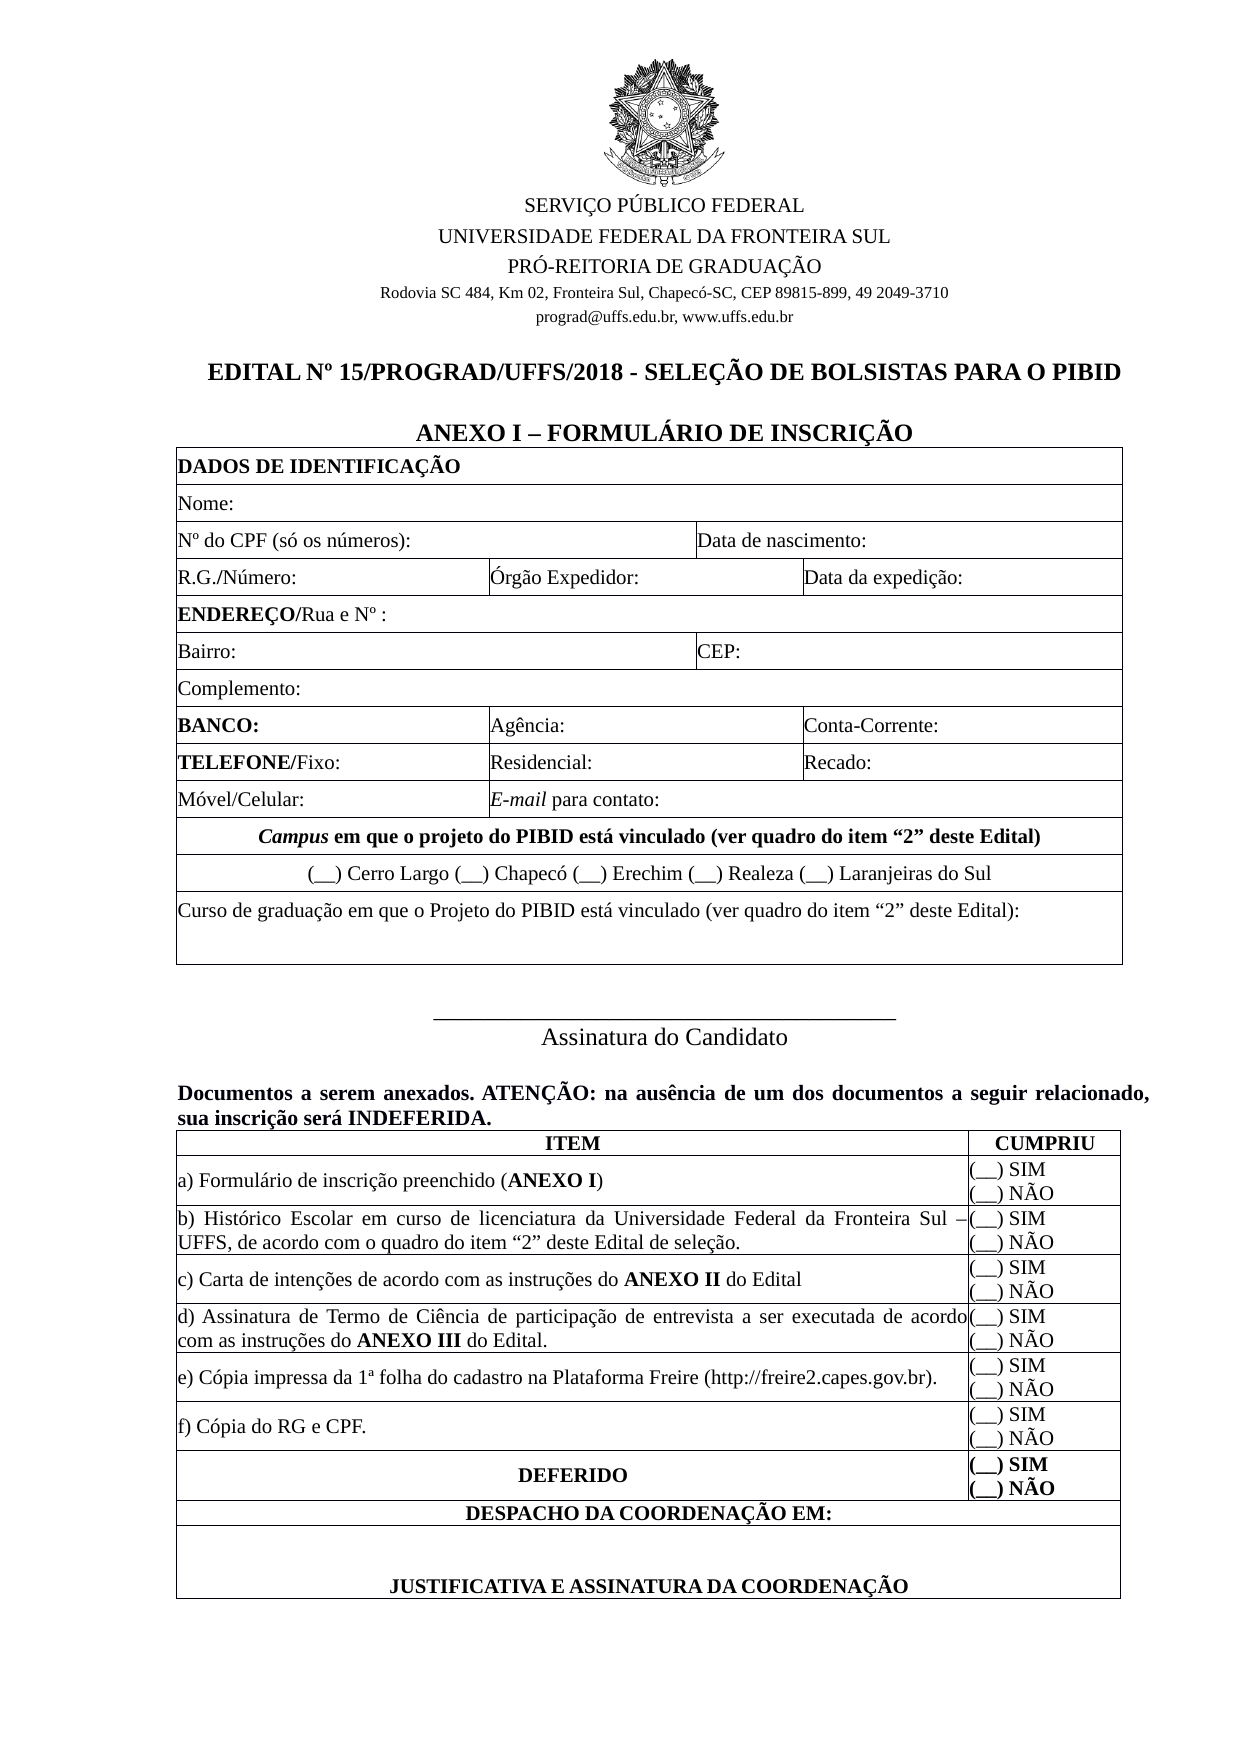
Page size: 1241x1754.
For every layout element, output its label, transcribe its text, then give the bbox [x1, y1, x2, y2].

table_cell DEFERIDO [177, 1451, 968, 1499]
table_cell DESPACHO DA COORDENAÇÃO EM: [177, 1501, 1120, 1525]
table_header CUMPRIU [969, 1131, 1120, 1155]
table_cell (__) SIM (__) NÃO [969, 1402, 1120, 1450]
table_cell CEP: [697, 633, 1122, 669]
table_cell Bairro: [177, 633, 696, 669]
table_cell JUSTIFICATIVA E ASSINATURA DA COORDENAÇÃO [177, 1526, 1120, 1598]
table_cell c) Carta de intenções de acordo com as instruções do ANEXO II do Edital [177, 1255, 968, 1303]
table_cell Conta-Corrente: [804, 707, 1122, 743]
table_cell Recado: [804, 744, 1122, 780]
table_cell R.G./Número: [177, 559, 489, 595]
table_cell Campus em que o projeto do PIBID está vinculado (ver quadro do item “2” deste Edital) [177, 818, 1122, 854]
table_cell e) Cópia impressa da 1ª folha do cadastro na Plataforma Freire (http://freire2.capes.gov.br). [177, 1353, 968, 1401]
table_cell f) Cópia do RG e CPF. [177, 1402, 968, 1450]
table_header DADOS DE IDENTIFICAÇÃO [177, 448, 1122, 484]
table_cell ENDEREÇO/Rua e Nº : [177, 596, 1122, 632]
table_cell Data da expedição: [804, 559, 1122, 595]
table_cell Agência: [490, 707, 803, 743]
text _____________________________________ [177, 994, 1152, 1022]
table_cell E-mail para contato: [490, 781, 1122, 817]
table_cell Órgão Expedidor: [490, 559, 803, 595]
table_cell Complemento: [177, 670, 1122, 706]
table_cell (__) SIM (__) NÃO [969, 1206, 1120, 1254]
table_cell Curso de graduação em que o Projeto do PIBID está vinculado (ver quadro do item “2” deste Edital): [177, 892, 1122, 964]
table_cell (__) SIM (__) NÃO [969, 1353, 1120, 1401]
table_cell Nome: [177, 485, 1122, 521]
table_cell b) Histórico Escolar em curso de licenciatura da Universidade Federal da Fronteira Sul – UFFS, de acordo com o quadro do item “2” deste Edital de seleção. [177, 1206, 968, 1254]
text ANEXO I – FORMULÁRIO DE INSCRIÇÃO [177, 418, 1152, 447]
text Assinatura do Candidato [177, 1022, 1152, 1051]
table_cell (__) SIM (__) NÃO [969, 1156, 1120, 1204]
table_cell a) Formulário de inscrição preenchido (ANEXO I) [177, 1156, 968, 1204]
text Documentos a serem anexados. ATENÇÃO: na ausência de um dos documentos a seguir relacionado, sua inscrição será INDEFERIDA. [177, 1080, 1152, 1130]
table_cell (__) SIM (__) NÃO [969, 1304, 1120, 1352]
table_cell Móvel/Celular: [177, 781, 489, 817]
table_cell d) Assinatura de Termo de Ciência de participação de entrevista a ser executada de acordo com as instruções do ANEXO III do Edital. [177, 1304, 968, 1352]
table_header ITEM [177, 1131, 968, 1155]
table_cell (__) SIM (__) NÃO [969, 1451, 1120, 1499]
table_cell Residencial: [490, 744, 803, 780]
table_cell (__) SIM (__) NÃO [969, 1255, 1120, 1303]
table_cell (__) Cerro Largo (__) Chapecó (__) Erechim (__) Realeza (__) Laranjeiras do Sul [177, 855, 1122, 891]
table_cell Data de nascimento: [697, 522, 1122, 558]
table_cell BANCO: [177, 707, 489, 743]
table_cell Nº do CPF (só os números): [177, 522, 696, 558]
table_cell TELEFONE/Fixo: [177, 744, 489, 780]
